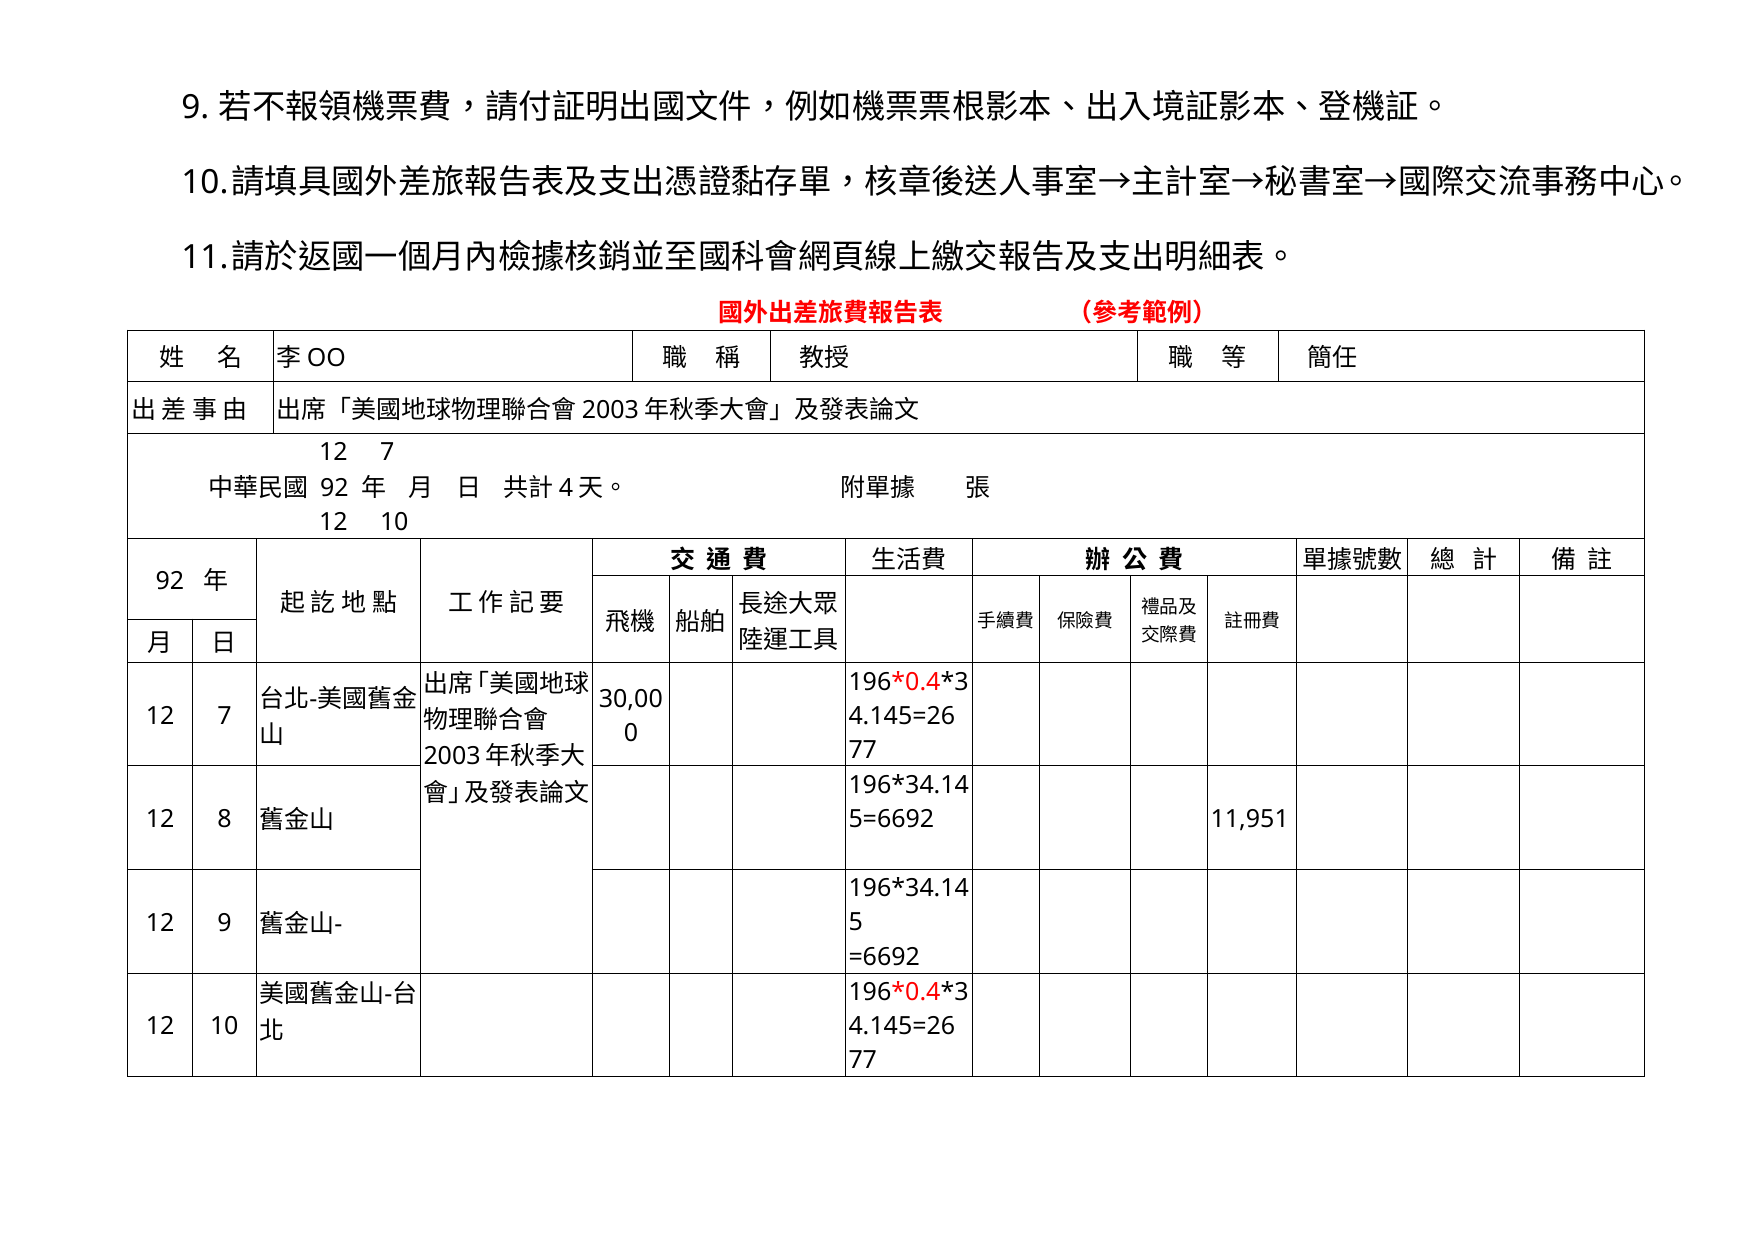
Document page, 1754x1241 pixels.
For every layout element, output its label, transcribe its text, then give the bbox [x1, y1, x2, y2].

table_cell [1131, 938, 1207, 973]
table_cell [1520, 663, 1644, 765]
table_cell 日 [193, 620, 256, 662]
table_cell [973, 870, 1039, 938]
table_cell [1297, 576, 1407, 662]
table_cell 出席「美國地球物理聯合會2003年秋季大會」及發表論文 [421, 663, 592, 973]
table_cell [1297, 870, 1407, 938]
table_header 教授 [771, 331, 1137, 381]
table_cell 196*0.4*34.145=2677 [846, 974, 972, 1076]
table_cell 單據號數 [1297, 539, 1407, 575]
table_cell [593, 870, 669, 973]
table_cell [1131, 974, 1207, 1076]
table_cell [733, 938, 845, 973]
list 請填具國外差旅報告表及支出憑證黏存單，核章後送人事室→主計室→秘書室→國際交流事務中心。 [181, 142, 1687, 217]
table_cell [1131, 870, 1207, 938]
table_cell 生活費 [846, 539, 972, 575]
table_cell 8 [193, 766, 256, 869]
table_cell 196*0.4*34.145=2677 [846, 663, 972, 765]
table_cell [973, 766, 1039, 869]
table_cell [733, 766, 845, 869]
table_cell 交 通 費 [593, 539, 845, 575]
table_cell [1520, 938, 1644, 973]
table_cell 台北-美國舊金山 [257, 663, 420, 765]
table_cell [973, 663, 1039, 765]
table_cell [733, 663, 845, 765]
table_cell 總 計 [1408, 539, 1519, 575]
table_cell [1040, 663, 1130, 765]
table_cell [1408, 870, 1519, 938]
table_cell 12 [128, 870, 192, 973]
table_cell 92 年 [128, 539, 256, 618]
table_cell 12 [128, 766, 192, 869]
table_cell 長途大眾 陸運工具 [733, 576, 845, 662]
table_cell 起 訖 地 點 [257, 539, 420, 662]
table_cell [733, 974, 845, 1076]
table_cell 月 [128, 620, 192, 662]
table_cell 12 [128, 663, 192, 765]
table_cell [1520, 870, 1644, 938]
table_cell =6692 [846, 938, 972, 973]
table_cell [1408, 974, 1519, 1076]
table_cell [1408, 766, 1519, 869]
table_cell 工 作 記 要 [421, 539, 592, 662]
table_header 簡任 [1279, 331, 1644, 381]
table_cell 手續費 [973, 576, 1039, 662]
table_cell [670, 870, 732, 938]
table_cell [421, 974, 592, 1076]
table_cell [1297, 938, 1407, 973]
table_cell [1040, 870, 1130, 938]
table_cell [1040, 766, 1130, 869]
table_cell 196*34.145 [846, 870, 972, 938]
table_cell [593, 974, 669, 1076]
table_cell [1520, 576, 1644, 662]
table_cell 船舶 [670, 576, 732, 662]
table_cell [846, 576, 972, 662]
table_cell [1520, 766, 1644, 869]
table_cell 辦 公 費 [973, 539, 1296, 575]
list 若不報領機票費，請付証明出國文件，例如機票票根影本、出入境証影本、登機証。 [181, 67, 1687, 142]
table_cell [1408, 663, 1519, 765]
table_cell [670, 974, 732, 1076]
table_cell [1297, 663, 1407, 765]
table_cell [1408, 576, 1519, 662]
table_header 職 等 [1138, 331, 1278, 381]
table_cell [1520, 974, 1644, 1076]
table_header 姓 名 [128, 331, 273, 381]
table_cell 禮品及 交際費 [1131, 576, 1207, 662]
table_cell [1040, 938, 1130, 973]
table_cell [670, 938, 732, 973]
table_cell [1408, 938, 1519, 973]
table_cell [973, 974, 1039, 1076]
table_cell [670, 766, 732, 869]
table_header 職 稱 [633, 331, 770, 381]
table_cell [1131, 663, 1207, 765]
table_cell [670, 663, 732, 765]
table_cell 出席「美國地球物理聯合會2003年秋季大會」及發表論文 [274, 382, 1644, 433]
list 請於返國一個月內檢據核銷並至國科會網頁線上繳交報告及支出明細表。 [181, 217, 1687, 292]
table_cell [1208, 663, 1296, 765]
table_cell [1208, 938, 1296, 973]
table_cell [973, 938, 1039, 973]
table_cell 7 [193, 663, 256, 765]
table_cell 10 [193, 974, 256, 1076]
table_cell 12 [128, 974, 192, 1076]
table_cell 196*34.145=6692 [846, 766, 972, 869]
table_cell 12 7 中華民國 92 年 月 日 共計4天。 附單據 張 12 10 [128, 434, 1644, 538]
table_cell 註冊費 [1208, 576, 1296, 662]
table_cell 美國舊金山-台北 [257, 974, 420, 1076]
table_cell [733, 870, 845, 938]
table_cell 保險費 [1040, 576, 1130, 662]
table_cell [593, 766, 669, 869]
table_cell 30,000 [593, 663, 669, 765]
table_cell 9 [193, 870, 256, 973]
table_cell [1208, 974, 1296, 1076]
table_cell 舊金山 [257, 766, 420, 869]
table_cell 飛機 [593, 576, 669, 662]
table_cell [1297, 974, 1407, 1076]
table_cell 舊金山- [257, 870, 420, 973]
table_cell 備 註 [1520, 539, 1644, 575]
table_cell 出 差 事 由 [128, 382, 273, 433]
text 國外出差旅費報告表 （參考範例） [131, 292, 1687, 329]
table_cell 11,951 [1208, 766, 1296, 869]
table_cell [1040, 974, 1130, 1076]
table_cell [1208, 870, 1296, 938]
table_cell [1297, 766, 1407, 869]
table_cell [1131, 766, 1207, 869]
table_header 李OO [274, 331, 632, 381]
